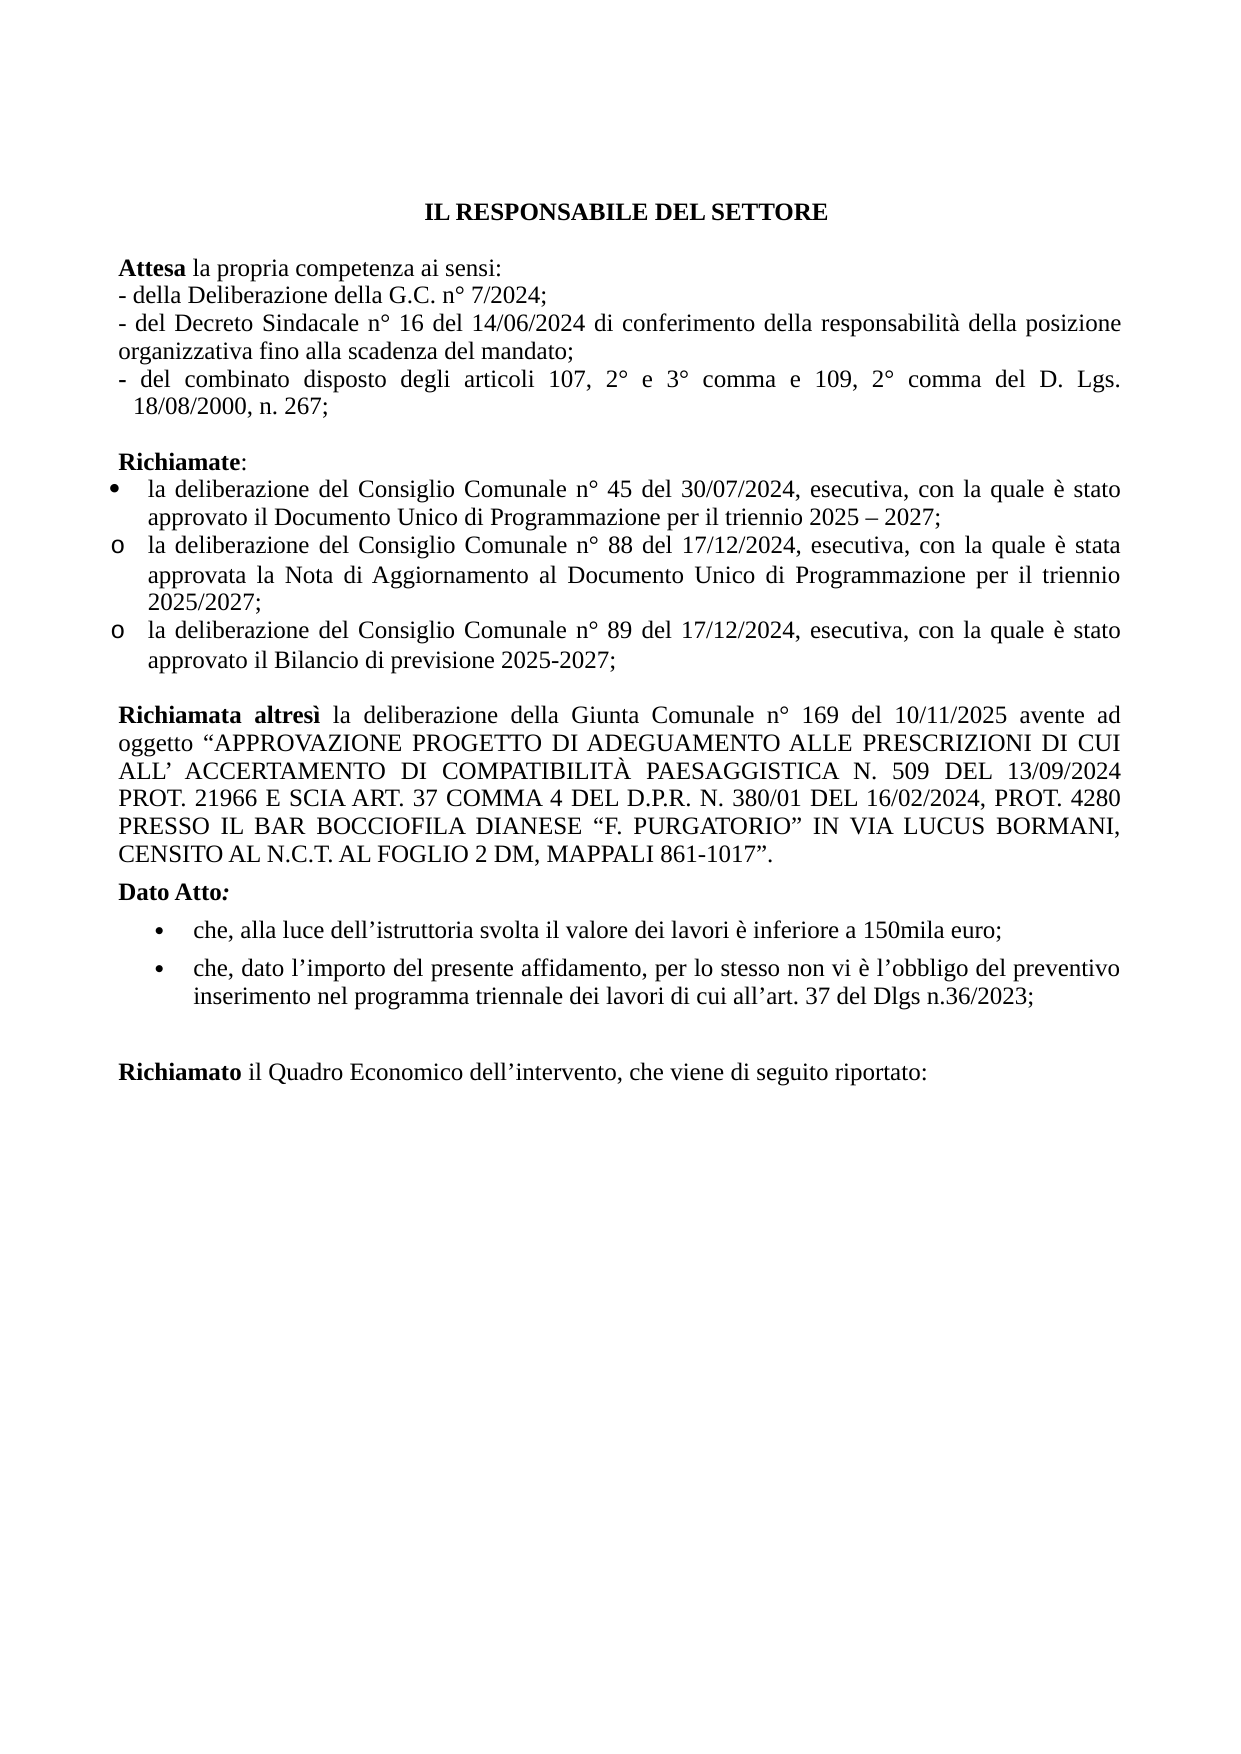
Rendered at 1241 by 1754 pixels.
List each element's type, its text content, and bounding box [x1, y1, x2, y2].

text - del combinato disposto degli articoli 107, 2° e 3° comma e 109, 2° comma del D. Lgs. 18/08/2000, n. 267; [118, 365, 1122, 420]
text Richiamate: [118, 448, 1122, 476]
text Attesa la propria competenza ai sensi: [118, 254, 1240, 282]
list che, dato l’importo del presente affidamento, per lo stesso non vi è l’obbligo del preventivo inserimento nel programma triennale dei lavori di cui all’art. 37 del Dlgs n.36/2023; [156, 954, 1122, 1010]
list che, alla luce dell’istruttoria svolta il valore dei lavori è inferiore a 150mila euro; [156, 916, 1122, 944]
list la deliberazione del Consiglio Comunale n° 45 del 30/07/2024, esecutiva, con la quale è stato approvato il Documento Unico di Programmazione per il triennio 2025 – 2027; [110, 476, 1122, 531]
text Dato Atto: [118, 878, 1122, 906]
text IL RESPONSABILE DEL SETTORE [118, 198, 1122, 226]
text Richiamata altresì la deliberazione della Giunta Comunale n° 169 del 10/11/2025 avente ad oggetto “APPROVAZIONE PROGETTO DI ADEGUAMENTO ALLE PRESCRIZIONI DI CUI ALL’ ACCERTAMENTO DI COMPATIBILITÀ PAESAGGISTICA N. 509 DEL 13/09/2024 PROT. 21966 E SCIA ART. 37 COMMA 4 DEL D.P.R. N. 380/01 DEL 16/02/2024, PROT. 4280 PRESSO IL BAR BOCCIOFILA DIANESE “F. PURGATORIO” IN VIA LUCUS BORMANI, CENSITO AL N.C.T. AL FOGLIO 2 DM, MAPPALI 861-1017”. [118, 701, 1122, 868]
text Richiamato il Quadro Economico dell’intervento, che viene di seguito riportato: [118, 1058, 1122, 1086]
list la deliberazione del Consiglio Comunale n° 88 del 17/12/2024, esecutiva, con la quale è stata approvata la Nota di Aggiornamento al Documento Unico di Programmazione per il triennio 2025/2027; [110, 531, 1122, 616]
text - della Deliberazione della G.C. n° 7/2024; [118, 282, 1122, 309]
text - del Decreto Sindacale n° 16 del 14/06/2024 di conferimento della responsabilità della posizione organizzativa fino alla scadenza del mandato; [118, 309, 1122, 365]
list la deliberazione del Consiglio Comunale n° 89 del 17/12/2024, esecutiva, con la quale è stato approvato il Bilancio di previsione 2025-2027; [110, 616, 1122, 674]
